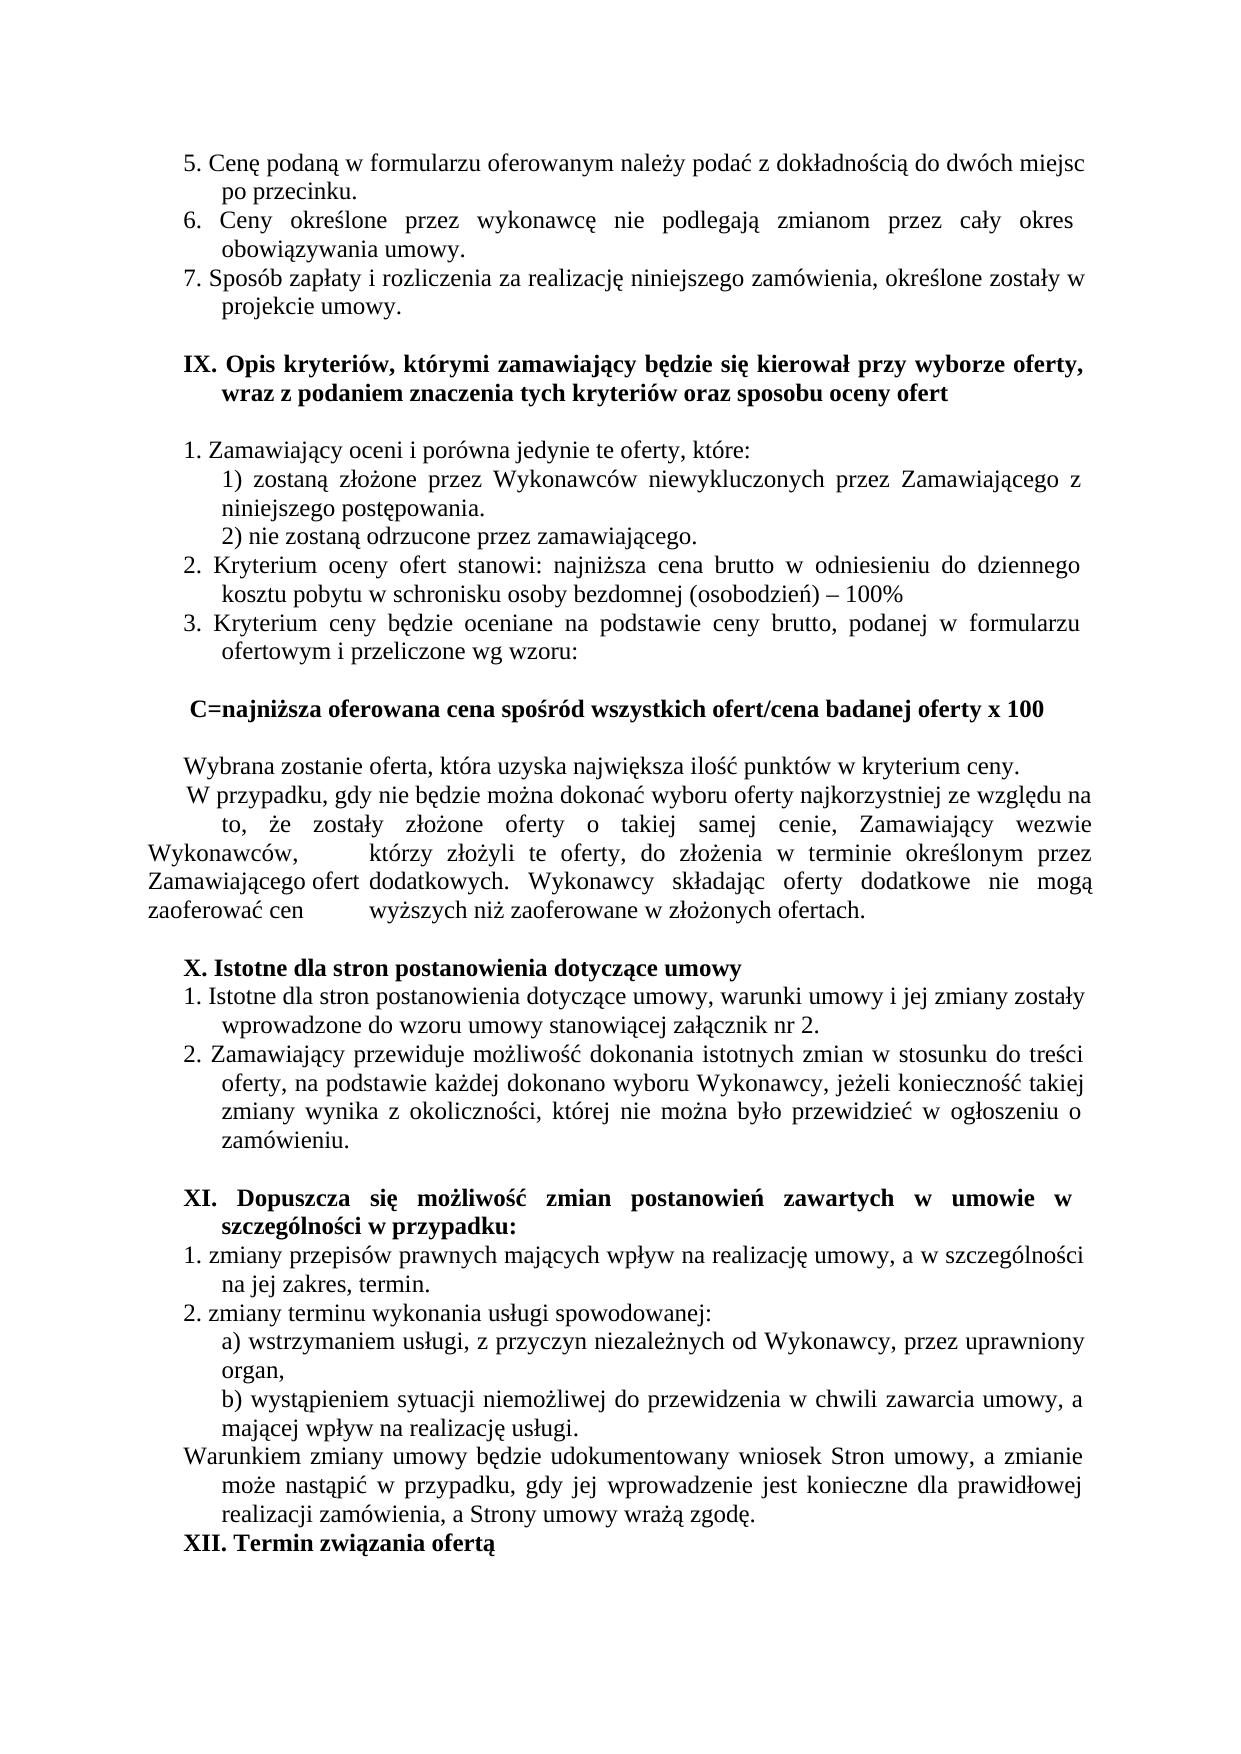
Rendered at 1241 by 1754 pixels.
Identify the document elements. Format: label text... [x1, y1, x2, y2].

list C=najniższa oferowana cena spośród wszystkich ofert/cena badanej oferty x 100 [148, 694, 1093, 723]
list 5. Cenę podaną w formularzu oferowanym należy podać z dokładnością do dwóch miejsc po przecinku. [148, 148, 1093, 205]
list W przypadku, gdy nie będzie można dokonać wyboru oferty najkorzystniej ze względu na to, że zostały złożone oferty o takiej samej cenie, Zamawiający wezwie Wykonawców, którzy złożyli te oferty, do złożenia w terminie określonym przez Zamawiającego ofert dodatkowych. Wykonawcy składając oferty dodatkowe nie mogą zaoferować cen wyższych niż zaoferowane w złożonych ofertach. [148, 780, 1093, 924]
list XII. Termin związania ofertą [148, 1528, 1093, 1556]
list 3. Kryterium ceny będzie oceniane na podstawie ceny brutto, podanej w formularzu ofertowym i przeliczone wg wzoru: [148, 608, 1093, 665]
list XI. Dopuszcza się możliwość zmian postanowień zawartych w umowie w szczególności w przypadku: [148, 1183, 1093, 1240]
list 1) zostaną złożone przez Wykonawców niewykluczonych przez Zamawiającego z niniejszego postępowania. [148, 464, 1093, 521]
list 2. zmiany terminu wykonania usługi spowodowanej: [148, 1298, 1093, 1326]
list 6. Ceny określone przez wykonawcę nie podlegają zmianom przez cały okres obowiązywania umowy. [148, 205, 1093, 263]
list 1. Zamawiający oceni i porówna jedynie te oferty, które: [148, 435, 1093, 464]
list 2. Zamawiający przewiduje możliwość dokonania istotnych zmian w stosunku do treści oferty, na podstawie każdej dokonano wyboru Wykonawcy, jeżeli konieczność takiej zmiany wynika z okoliczności, której nie można było przewidzieć w ogłoszeniu o zamówieniu. [148, 1039, 1093, 1154]
list Wybrana zostanie oferta, która uzyska największa ilość punktów w kryterium ceny. [148, 751, 1093, 780]
list 1. Istotne dla stron postanowienia dotyczące umowy, warunki umowy i jej zmiany zostały wprowadzone do wzoru umowy stanowiącej załącznik nr 2. [148, 981, 1093, 1039]
list 2. Kryterium oceny ofert stanowi: najniższa cena brutto w odniesieniu do dziennego kosztu pobytu w schronisku osoby bezdomnej (osobodzień) – 100% [148, 550, 1093, 608]
list a) wstrzymaniem usługi, z przyczyn niezależnych od Wykonawcy, przez uprawniony organ, [148, 1326, 1093, 1384]
list Warunkiem zmiany umowy będzie udokumentowany wniosek Stron umowy, a zmianie może nastąpić w przypadku, gdy jej wprowadzenie jest konieczne dla prawidłowej realizacji zamówienia, a Strony umowy wrażą zgodę. [148, 1441, 1093, 1528]
list IX. Opis kryteriów, którymi zamawiający będzie się kierował przy wyborze oferty, wraz z podaniem znaczenia tych kryteriów oraz sposobu oceny ofert [148, 349, 1093, 406]
list 7. Sposób zapłaty i rozliczenia za realizację niniejszego zamówienia, określone zostały w projekcie umowy. [148, 263, 1093, 320]
list b) wystąpieniem sytuacji niemożliwej do przewidzenia w chwili zawarcia umowy, a mającej wpływ na realizację usługi. [148, 1384, 1093, 1441]
list 2) nie zostaną odrzucone przez zamawiającego. [148, 521, 1093, 550]
list X. Istotne dla stron postanowienia dotyczące umowy [148, 953, 1093, 981]
list 1. zmiany przepisów prawnych mających wpływ na realizację umowy, a w szczególności na jej zakres, termin. [148, 1240, 1093, 1298]
